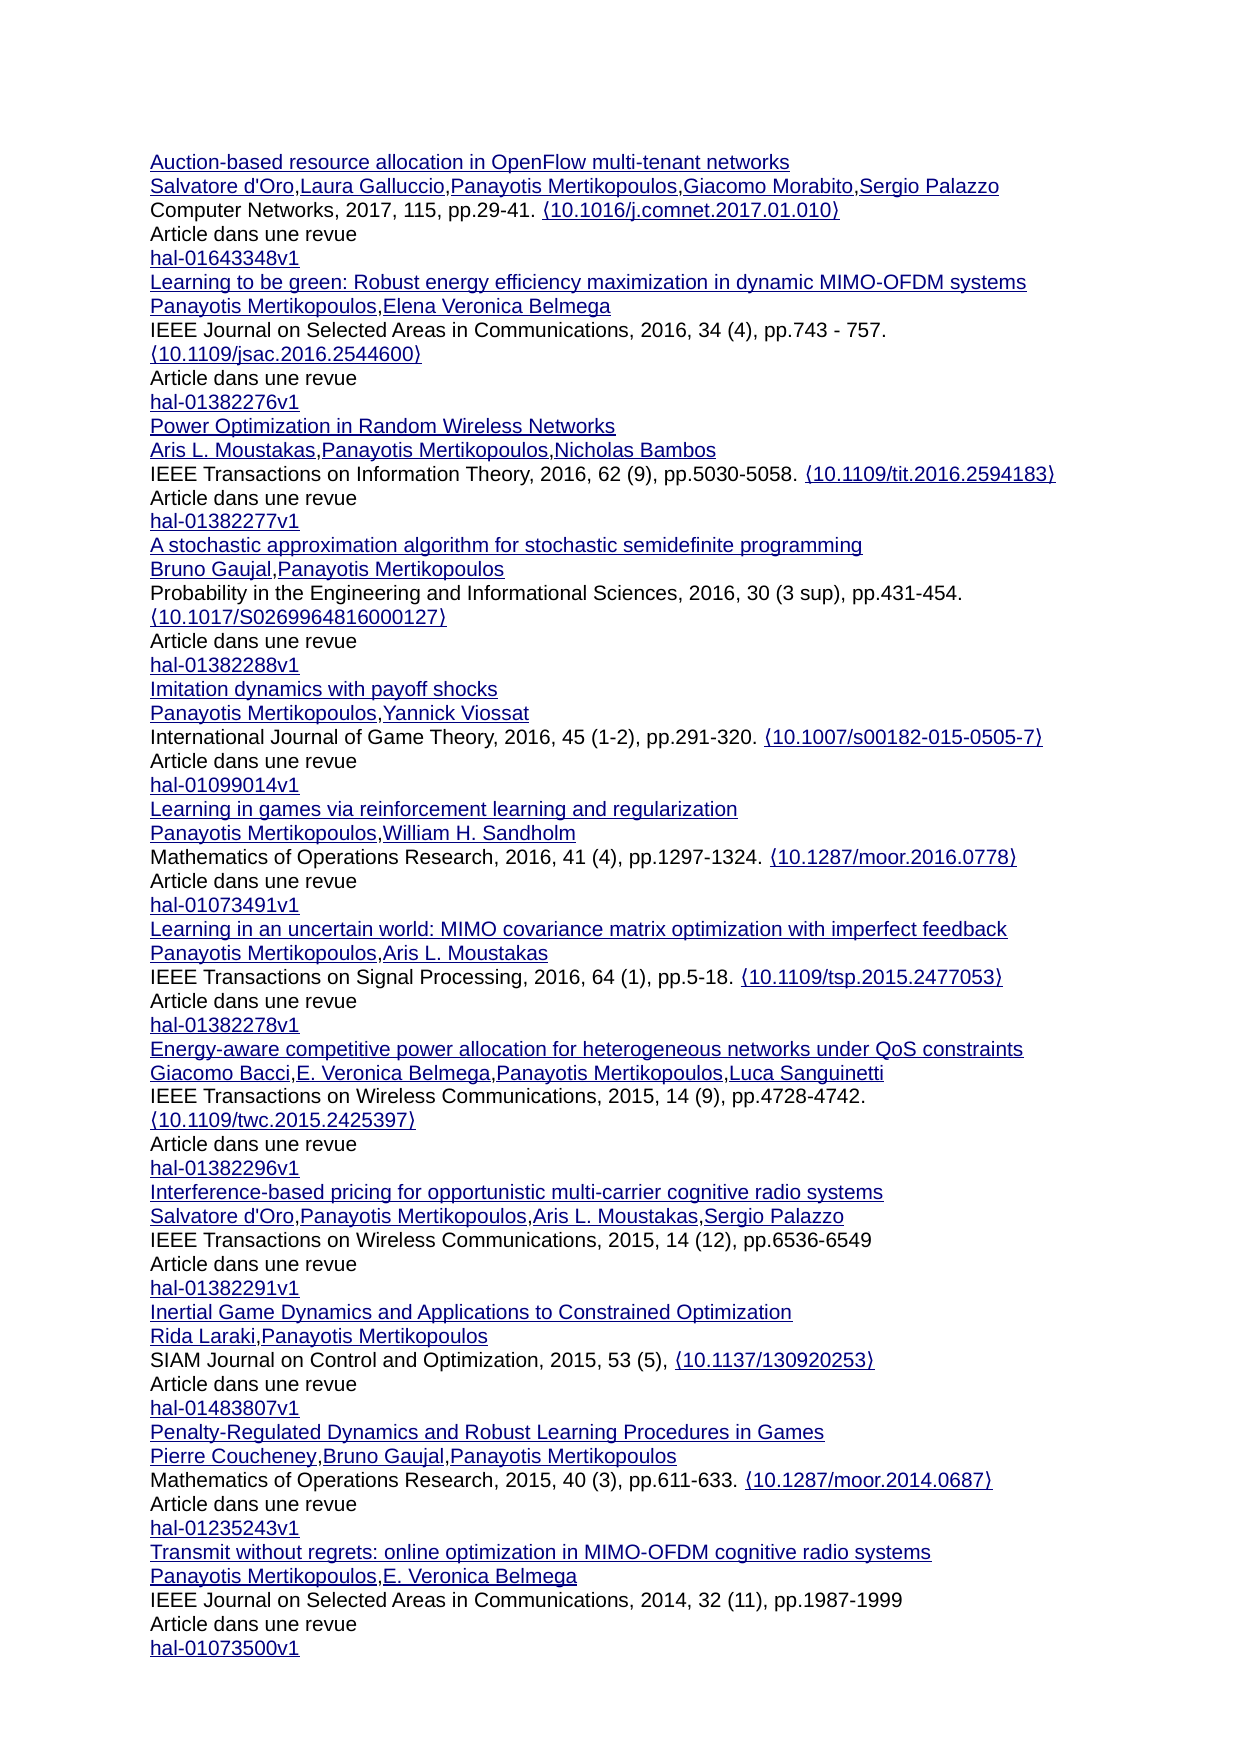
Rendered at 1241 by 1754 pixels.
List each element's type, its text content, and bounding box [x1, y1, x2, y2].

table_cell Learning to be green: Robust energy efficiency maximization in dynamic MIMO-OFDM systems Panayotis Mertikopoulos,Elena Veronica Belmega IEEE Journal on Selected Areas in Communications, 2016, 34 (4), pp.743 - 757. ⟨10.1109/jsac.2016.2544600⟩ Article dans une revue hal-01382276v1 [150, 270, 1090, 413]
table_cell Learning in an uncertain world: MIMO covariance matrix optimization with imperfect feedback Panayotis Mertikopoulos,Aris L. Moustakas IEEE Transactions on Signal Processing, 2016, 64 (1), pp.5-18. ⟨10.1109/tsp.2015.2477053⟩ Article dans une revue hal-01382278v1 [150, 917, 1090, 1036]
table_cell A stochastic approximation algorithm for stochastic semidefinite programming Bruno Gaujal,Panayotis Mertikopoulos Probability in the Engineering and Informational Sciences, 2016, 30 (3 sup), pp.431-454. ⟨10.1017/S0269964816000127⟩ Article dans une revue hal-01382288v1 [150, 533, 1090, 677]
table_cell Learning in games via reinforcement learning and regularization Panayotis Mertikopoulos,William H. Sandholm Mathematics of Operations Research, 2016, 41 (4), pp.1297-1324. ⟨10.1287/moor.2016.0778⟩ Article dans une revue hal-01073491v1 [150, 797, 1090, 917]
table_cell Interference-based pricing for opportunistic multi-carrier cognitive radio systems Salvatore d'Oro,Panayotis Mertikopoulos,Aris L. Moustakas,Sergio Palazzo IEEE Transactions on Wireless Communications, 2015, 14 (12), pp.6536-6549 Article dans une revue hal-01382291v1 [150, 1180, 1090, 1300]
table_cell Power Optimization in Random Wireless Networks Aris L. Moustakas,Panayotis Mertikopoulos,Nicholas Bambos IEEE Transactions on Information Theory, 2016, 62 (9), pp.5030-5058. ⟨10.1109/tit.2016.2594183⟩ Article dans une revue hal-01382277v1 [150, 414, 1090, 533]
table_cell Energy-aware competitive power allocation for heterogeneous networks under QoS constraints Giacomo Bacci,E. Veronica Belmega,Panayotis Mertikopoulos,Luca Sanguinetti IEEE Transactions on Wireless Communications, 2015, 14 (9), pp.4728-4742. ⟨10.1109/twc.2015.2425397⟩ Article dans une revue hal-01382296v1 [150, 1036, 1090, 1180]
table_cell Imitation dynamics with payoff shocks Panayotis Mertikopoulos,Yannick Viossat International Journal of Game Theory, 2016, 45 (1-2), pp.291-320. ⟨10.1007/s00182-015-0505-7⟩ Article dans une revue hal-01099014v1 [150, 677, 1090, 797]
table_cell Penalty-Regulated Dynamics and Robust Learning Procedures in Games Pierre Coucheney,Bruno Gaujal,Panayotis Mertikopoulos Mathematics of Operations Research, 2015, 40 (3), pp.611-633. ⟨10.1287/moor.2014.0687⟩ Article dans une revue hal-01235243v1 [150, 1420, 1090, 1539]
table_cell Auction-based resource allocation in OpenFlow multi-tenant networks Salvatore d'Oro,Laura Galluccio,Panayotis Mertikopoulos,Giacomo Morabito,Sergio Palazzo Computer Networks, 2017, 115, pp.29-41. ⟨10.1016/j.comnet.2017.01.010⟩ Article dans une revue hal-01643348v1 [150, 150, 1090, 270]
table_cell Inertial Game Dynamics and Applications to Constrained Optimization Rida Laraki,Panayotis Mertikopoulos SIAM Journal on Control and Optimization, 2015, 53 (5), ⟨10.1137/130920253⟩ Article dans une revue hal-01483807v1 [150, 1300, 1090, 1420]
table_cell Transmit without regrets: online optimization in MIMO-OFDM cognitive radio systems Panayotis Mertikopoulos,E. Veronica Belmega IEEE Journal on Selected Areas in Communications, 2014, 32 (11), pp.1987-1999 Article dans une revue hal-01073500v1 [150, 1540, 1090, 1659]
